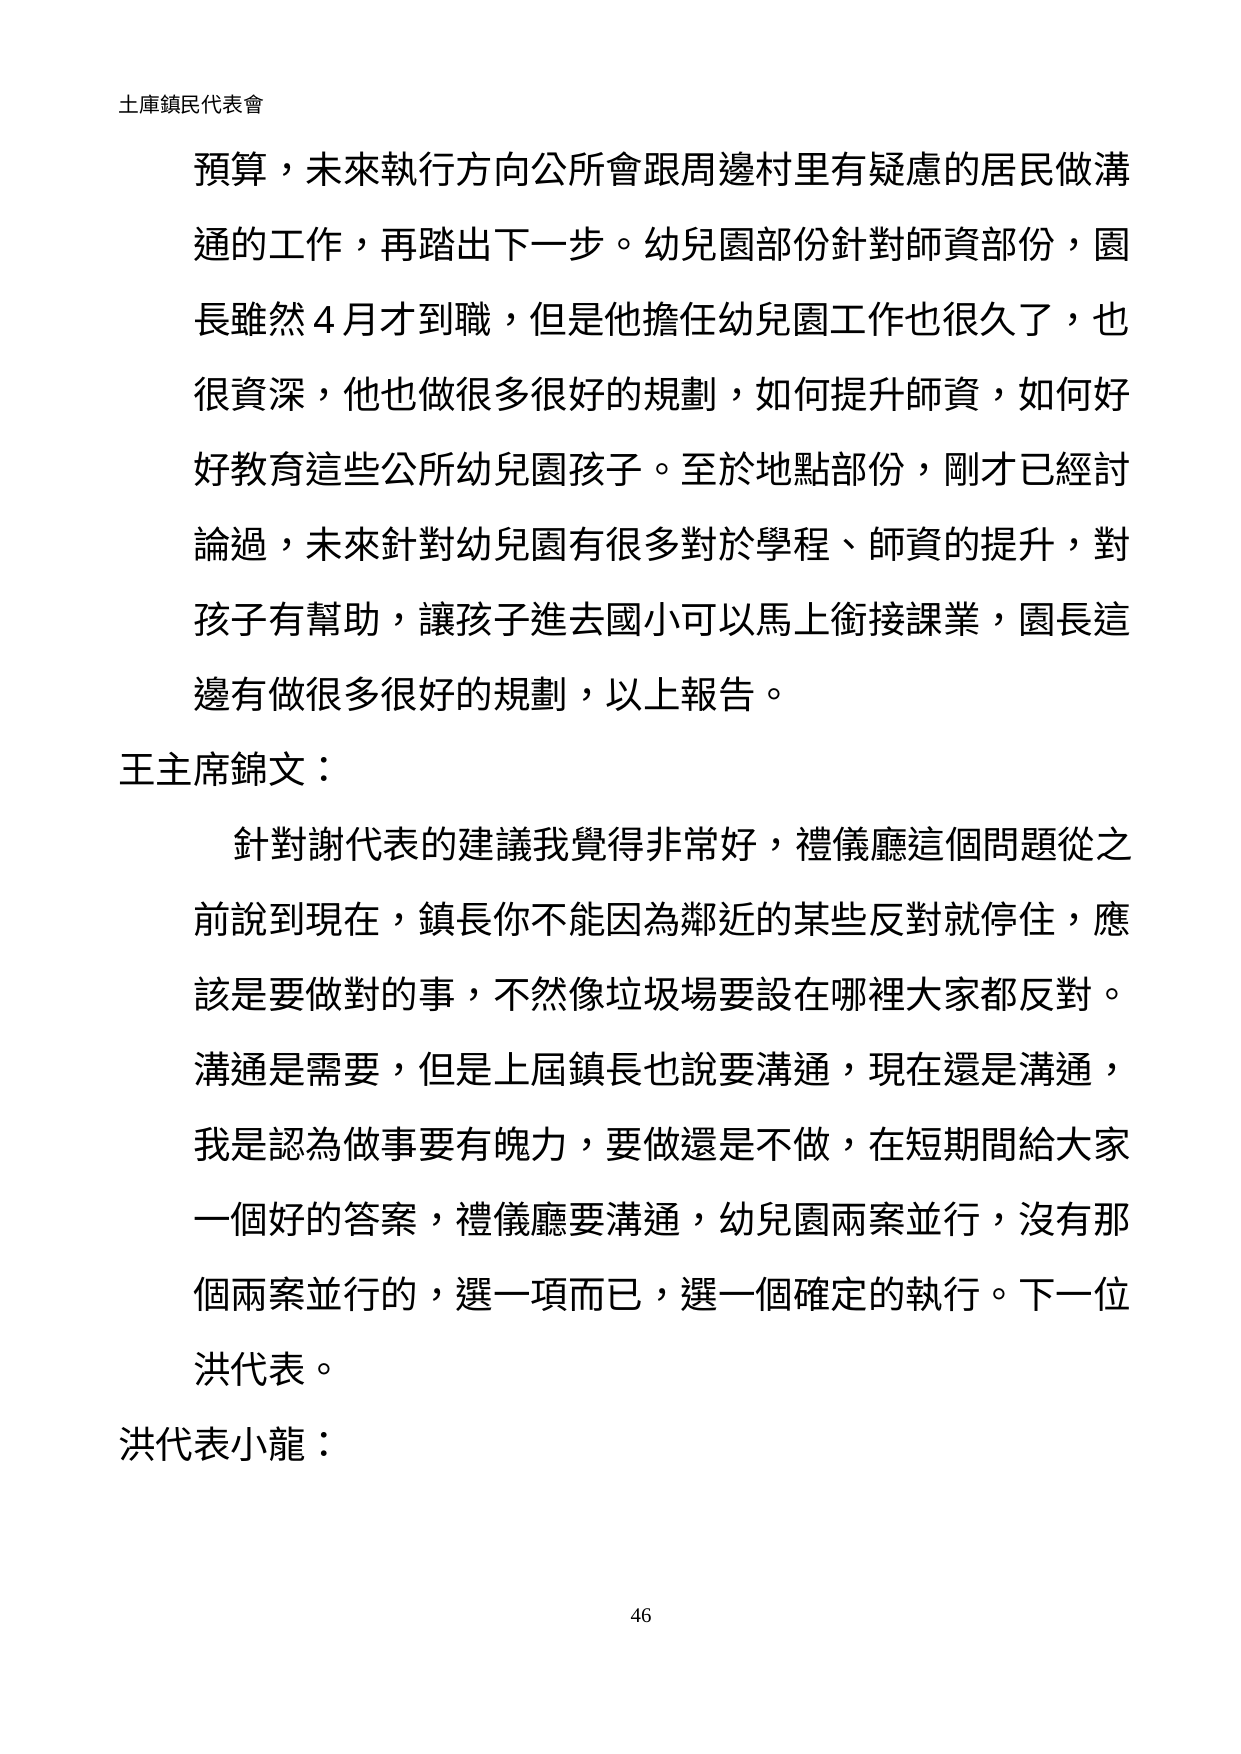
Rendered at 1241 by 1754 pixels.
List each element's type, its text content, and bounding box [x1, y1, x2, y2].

text 王主席錦文： [118, 729, 1163, 804]
text 針對謝代表的建議我覺得非常好，禮儀廳這個問題從之前說到現在，鎮長你不能因為鄰近的某些反對就停住，應該是要做對的事，不然像垃圾場要設在哪裡大家都反對。溝通是需要，但是上屆鎮長也說要溝通，現在還是溝通，我是認為做事要有魄力，要做還是不做，在短期間給大家一個好的答案，禮儀廳要溝通，幼兒園兩案並行，沒有那個兩案並行的，選一項而已，選一個確定的執行。下一位洪代表。 [193, 804, 1163, 1404]
text 洪代表小龍： [118, 1404, 1163, 1479]
text 預算，未來執行方向公所會跟周邊村里有疑慮的居民做溝通的工作，再踏出下一步。幼兒園部份針對師資部份，園長雖然4月才到職，但是他擔任幼兒園工作也很久了，也很資深，他也做很多很好的規劃，如何提升師資，如何好好教育這些公所幼兒園孩子。至於地點部份，剛才已經討論過，未來針對幼兒園有很多對於學程、師資的提升，對孩子有幫助，讓孩子進去國小可以馬上銜接課業，園長這邊有做很多很好的規劃，以上報告。 [193, 129, 1163, 729]
